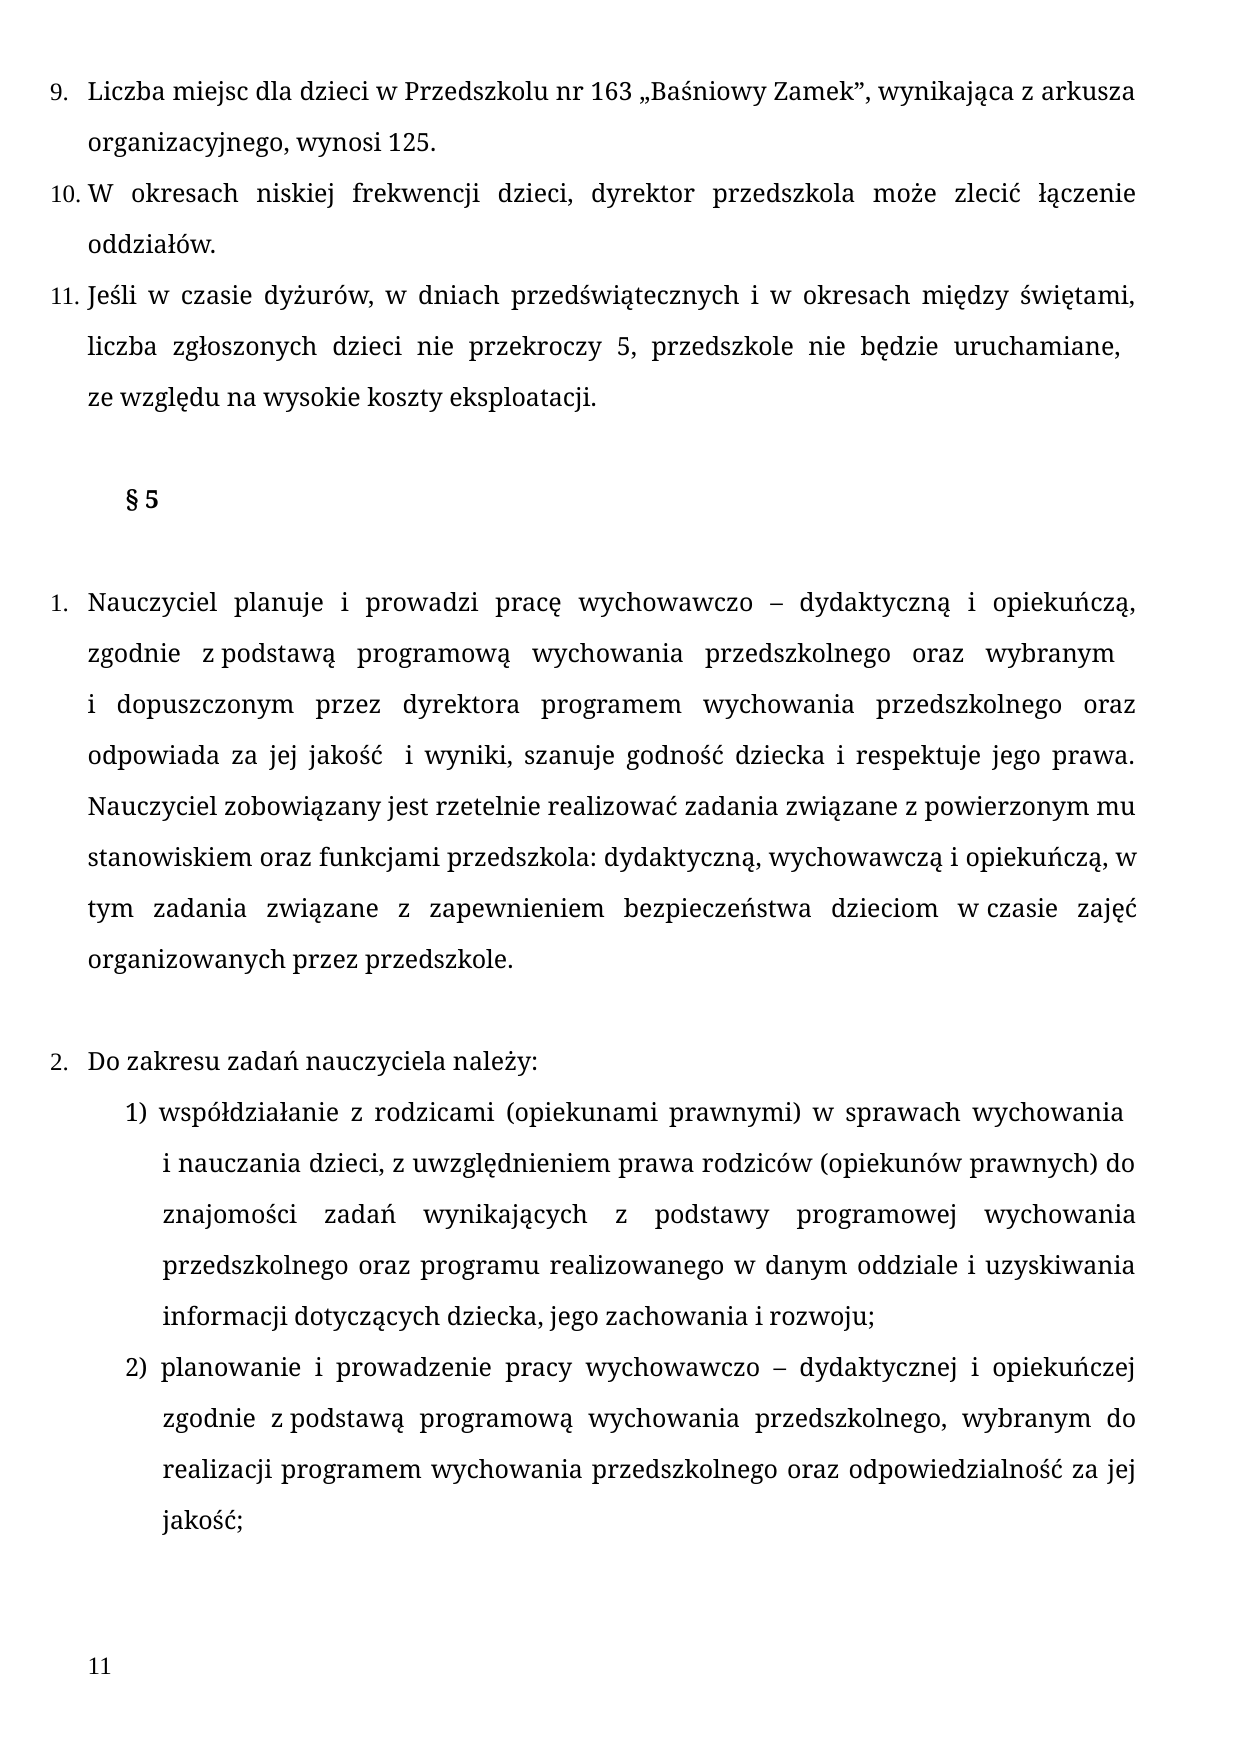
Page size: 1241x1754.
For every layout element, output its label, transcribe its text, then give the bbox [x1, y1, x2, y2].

list Liczba miejsc dla dzieci w Przedszkolu nr 163 „Baśniowy Zamek”, wynikająca z arkusza organizacyjnego, wynosi 125. [50, 74, 1137, 159]
text § 5 [125, 482, 1137, 516]
text 2) planowanie i prowadzenie pracy wychowawczo – dydaktycznej i opiekuńczej zgodnie z podstawą programową wychowania przedszkolnego, wybranym do realizacji programem wychowania przedszkolnego oraz odpowiedzialność za jej jakość; [125, 1350, 1137, 1537]
list W okresach niskiej frekwencji dzieci, dyrektor przedszkola może zlecić łączenie oddziałów. [50, 176, 1137, 261]
list Nauczyciel planuje i prowadzi pracę wychowawczo – dydaktyczną i opiekuńczą, zgodnie z podstawą programową wychowania przedszkolnego oraz wybranym i dopuszczonym przez dyrektora programem wychowania przedszkolnego oraz odpowiada za jej jakość i wyniki, szanuje godność dziecka i respektuje jego prawa. Nauczyciel zobowiązany jest rzetelnie realizować zadania związane z powierzonym mu stanowiskiem oraz funkcjami przedszkola: dydaktyczną, wychowawczą i opiekuńczą, w tym zadania związane z zapewnieniem bezpieczeństwa dzieciom w czasie zajęć organizowanych przez przedszkole. [50, 584, 1137, 976]
list Do zakresu zadań nauczyciela należy: [50, 1043, 1137, 1078]
text 1) współdziałanie z rodzicami (opiekunami prawnymi) w sprawach wychowania i nauczania dzieci, z uwzględnieniem prawa rodziców (opiekunów prawnych) do znajomości zadań wynikających z podstawy programowej wychowania przedszkolnego oraz programu realizowanego w danym oddziale i uzyskiwania informacji dotyczących dziecka, jego zachowania i rozwoju; [125, 1094, 1137, 1333]
list Jeśli w czasie dyżurów, w dniach przedświątecznych i w okresach między świętami, liczba zgłoszonych dzieci nie przekroczy 5, przedszkole nie będzie uruchamiane, ze względu na wysokie koszty eksploatacji. [50, 278, 1137, 414]
